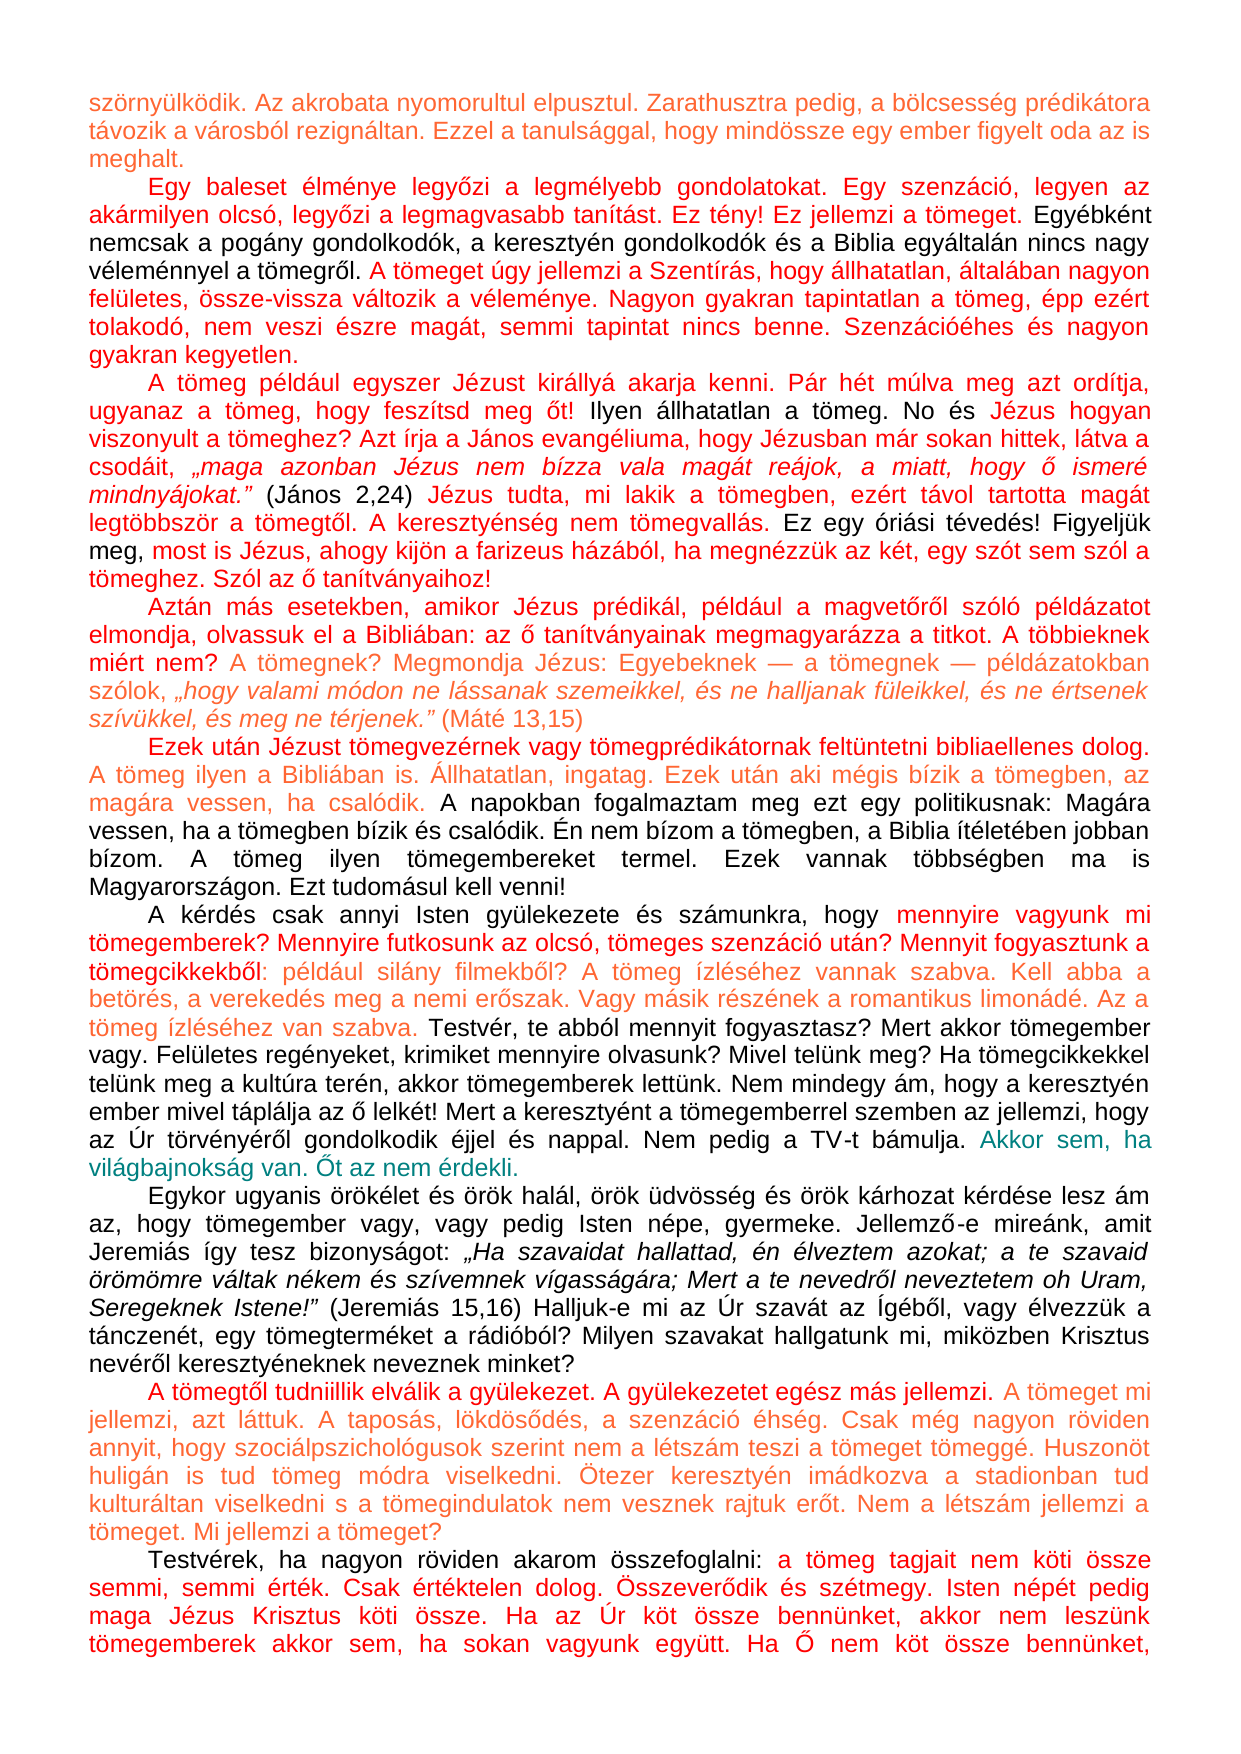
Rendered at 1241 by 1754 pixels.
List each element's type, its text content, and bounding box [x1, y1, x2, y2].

text A kérdés csak annyi Isten gyülekezete és számunkra, hogy mennyire vagyunk mi tömegemberek? Mennyire futkosunk az olcsó, tömeges szenzáció után? Mennyit fogyasztunk a tömegcikkekből: például silány filmekből? A tömeg ízléséhez vannak szabva. Kell abba a betörés, a verekedés meg a nemi erőszak. Vagy másik részének a romantikus limonádé. Az a tömeg ízléséhez van szabva. Testvér, te abból mennyit fogyasztasz? Mert akkor tömegember vagy. Felületes regényeket, krimiket mennyire olvasunk? Mivel telünk meg? Ha tömegcikkekkel telünk meg a kultúra terén, akkor tömegemberek lettünk. Nem mindegy ám, hogy a keresztyén ember mivel táplálja az ő lelkét! Mert a keresztyént a tömegemberrel szemben az jellemzi, hogy az Úr törvényéről gondolkodik éjjel és nappal. Nem pedig a TV‑t bámulja. Akkor sem, ha világbajnokság van. Őt az nem érdekli. [88, 901, 1152, 1181]
text szörnyülködik. Az akrobata nyomorultul elpusztul. Zarathusztra pedig, a bölcsesség prédikátora távozik a városból rezignáltan. Ezzel a tanulsággal, hogy mindössze egy ember figyelt oda az is meghalt. [88, 88, 1152, 173]
text Egykor ugyanis örökélet és örök halál, örök üdvösség és örök kárhozat kérdése lesz ám az, hogy tömegember vagy, vagy pedig Isten népe, gyermeke. Jellemző‑e mireánk, amit Jeremiás így tesz bizonyságot: „Ha szavaidat hallattad, én élveztem azokat; a te szavaid örömömre váltak nékem és szívemnek vígasságára; Mert a te nevedről neveztetem oh Uram, Seregeknek Istene!” (Jeremiás 15,16) Halljuk‑e mi az Úr szavát az Ígéből, vagy élvezzük a tánczenét, egy tömegterméket a rádióból? Milyen szavakat hallgatunk mi, miközben Krisztus nevéről keresztyéneknek neveznek minket? [88, 1181, 1152, 1377]
text A tömeg például egyszer Jézust királlyá akarja kenni. Pár hét múlva meg azt ordítja, ugyanaz a tömeg, hogy feszítsd meg őt! Ilyen állhatatlan a tömeg. No és Jézus hogyan viszonyult a tömeghez? Azt írja a János evangéliuma, hogy Jézusban már sokan hittek, látva a csodáit, „maga azonban Jézus nem bízza vala magát reájok, a miatt, hogy ő ismeré mindnyájokat.” (János 2,24) Jézus tudta, mi lakik a tömegben, ezért távol tartotta magát legtöbbször a tömegtől. A keresztyénség nem tömegvallás. Ez egy óriási tévedés! Figyeljük meg, most is Jézus, ahogy kijön a farizeus házából, ha megnézzük az két, egy szót sem szól a tömeghez. Szól az ő tanítványaihoz! [88, 369, 1152, 593]
text Egy baleset élménye legyőzi a legmélyebb gondolatokat. Egy szenzáció, legyen az akármilyen olcsó, legyőzi a legmagvasabb tanítást. Ez tény! Ez jellemzi a tömeget. Egyébként nemcsak a pogány gondolkodók, a keresztyén gondolkodók és a Biblia egyáltalán nincs nagy véleménnyel a tömegről. A tömeget úgy jellemzi a Szentírás, hogy állhatatlan, általában nagyon felületes, össze-vissza változik a véleménye. Nagyon gyakran tapintatlan a tömeg, épp ezért tolakodó, nem veszi észre magát, semmi tapintat nincs benne. Szenzációéhes és nagyon gyakran kegyetlen. [88, 173, 1152, 369]
text Aztán más esetekben, amikor Jézus prédikál, például a magvetőről szóló példázatot elmondja, olvassuk el a Bibliában: az ő tanítványainak megmagyarázza a titkot. A többieknek miért nem? A tömegnek? Megmondja Jézus: Egyebeknek — a tömegnek — példázatokban szólok, „hogy valami módon ne lássanak szemeikkel, és ne halljanak füleikkel, és ne értsenek szívükkel, és meg ne térjenek.” (Máté 13,15) [88, 593, 1152, 733]
text Testvérek, ha nagyon röviden akarom összefoglalni: a tömeg tagjait nem köti össze semmi, semmi érték. Csak értéktelen dolog. Összeverődik és szétmegy. Isten népét pedig maga Jézus Krisztus köti össze. Ha az Úr köt össze bennünket, akkor nem leszünk tömegemberek akkor sem, ha sokan vagyunk együtt. Ha Ő nem köt össze bennünket, [88, 1546, 1152, 1658]
text A tömegtől tudniillik elválik a gyülekezet. A gyülekezetet egész más jellemzi. A tömeget mi jellemzi, azt láttuk. A taposás, lökdösődés, a szenzáció éhség. Csak még nagyon röviden annyit, hogy szociálpszichológusok szerint nem a létszám teszi a tömeget tömeggé. Huszonöt huligán is tud tömeg módra viselkedni. Ötezer keresztyén imádkozva a stadionban tud kulturáltan viselkedni s a tömegindulatok nem vesznek rajtuk erőt. Nem a létszám jellemzi a tömeget. Mi jellemzi a tömeget? [88, 1377, 1152, 1546]
text Ezek után Jézust tömegvezérnek vagy tömegprédikátornak feltüntetni bibliaellenes dolog. A tömeg ilyen a Bibliában is. Állhatatlan, ingatag. Ezek után aki mégis bízik a tömegben, az magára vessen, ha csalódik. A napokban fogalmaztam meg ezt egy politikusnak: Magára vessen, ha a tömegben bízik és csalódik. Én nem bízom a tömegben, a Biblia ítéletében jobban bízom. A tömeg ilyen tömegembereket termel. Ezek vannak többségben ma is Magyarországon. Ezt tudomásul kell venni! [88, 733, 1152, 901]
